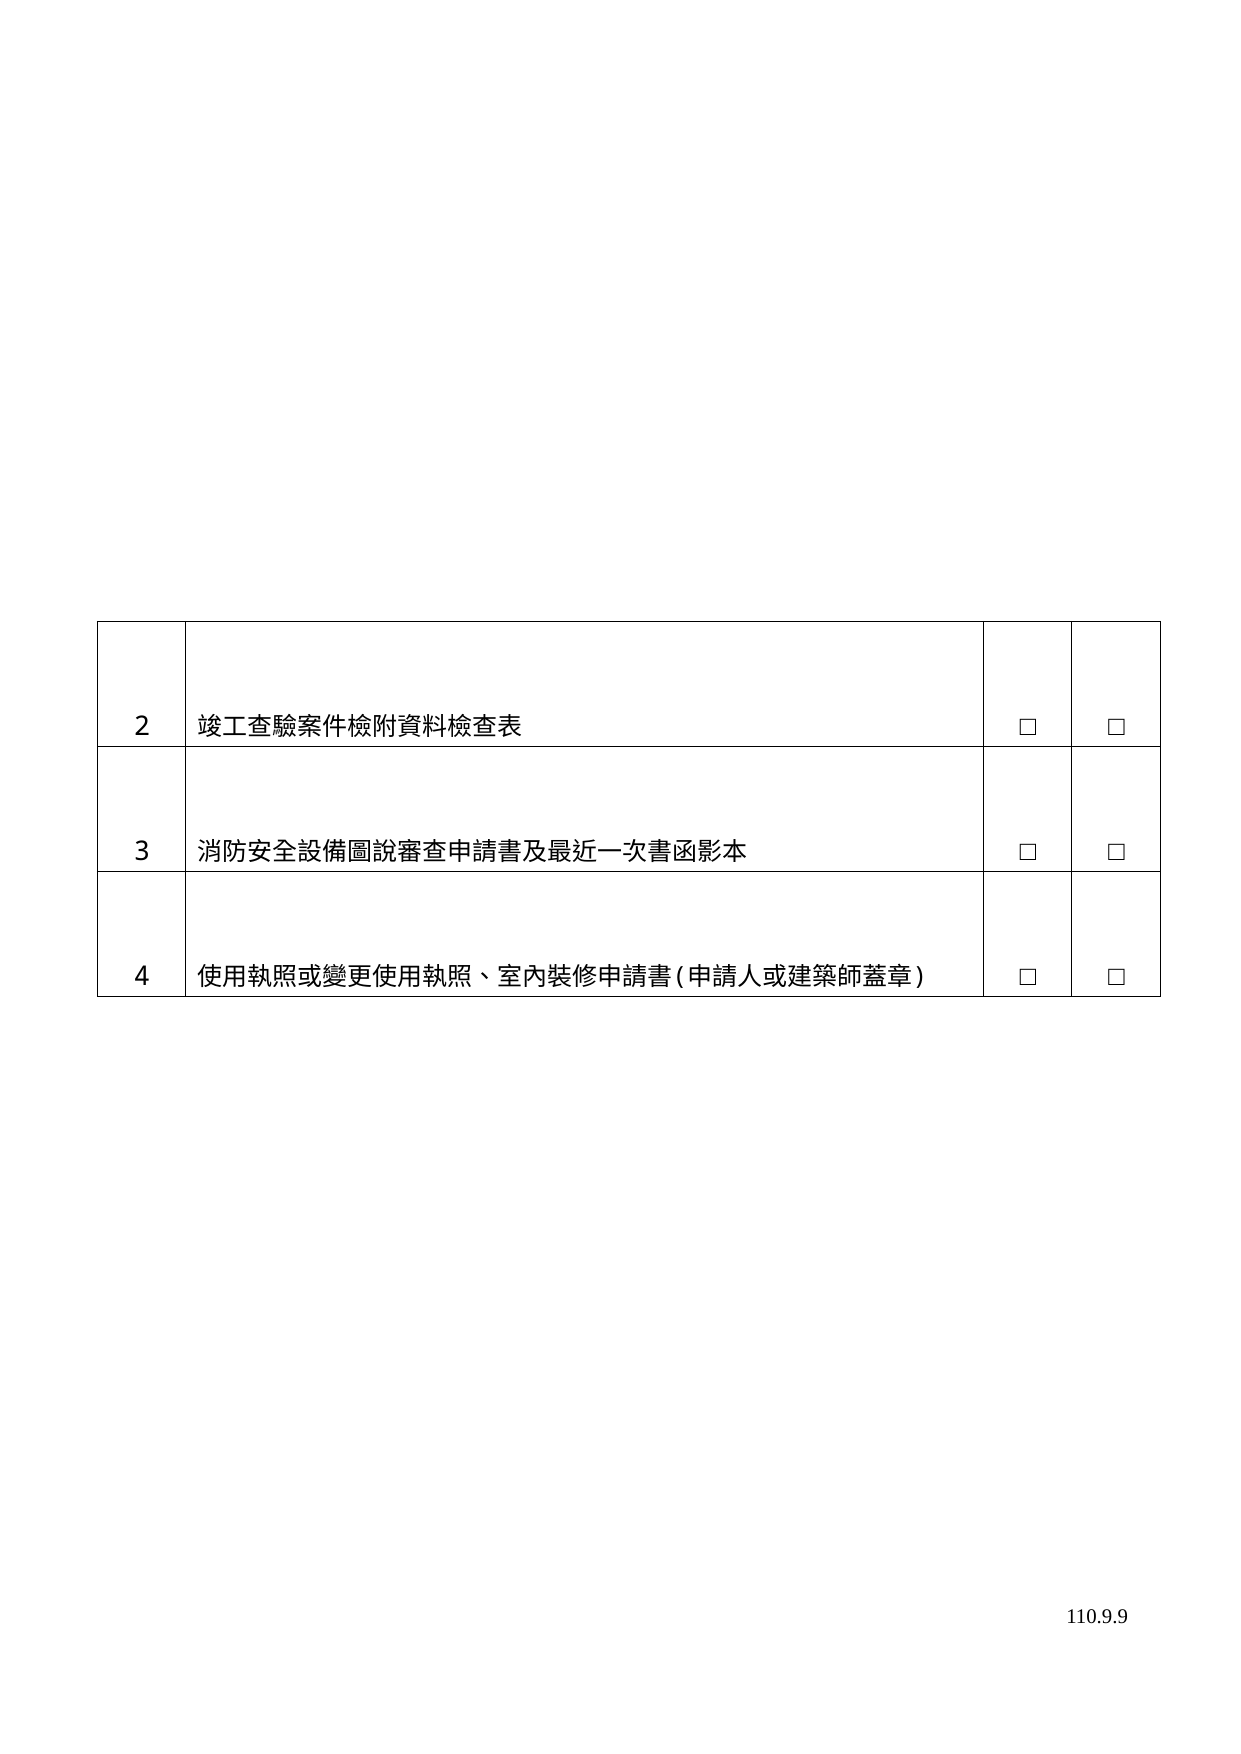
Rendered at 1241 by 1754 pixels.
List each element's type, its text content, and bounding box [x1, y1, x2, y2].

table_cell □ [984, 872, 1071, 996]
table_cell 3 [98, 747, 185, 871]
table_cell □ [1072, 872, 1160, 996]
table_cell 2 [98, 622, 185, 746]
table_cell 4 [98, 872, 185, 996]
table_cell 竣工查驗案件檢附資料檢查表 [186, 622, 983, 746]
table_cell □ [984, 622, 1071, 746]
table_cell □ [1072, 622, 1160, 746]
table_cell 使用執照或變更使用執照、室內裝修申請書(申請人或建築師蓋章) [186, 872, 983, 996]
table_cell □ [984, 747, 1071, 871]
table_cell □ [1072, 747, 1160, 871]
table_cell 消防安全設備圖說審查申請書及最近一次書函影本 [186, 747, 983, 871]
